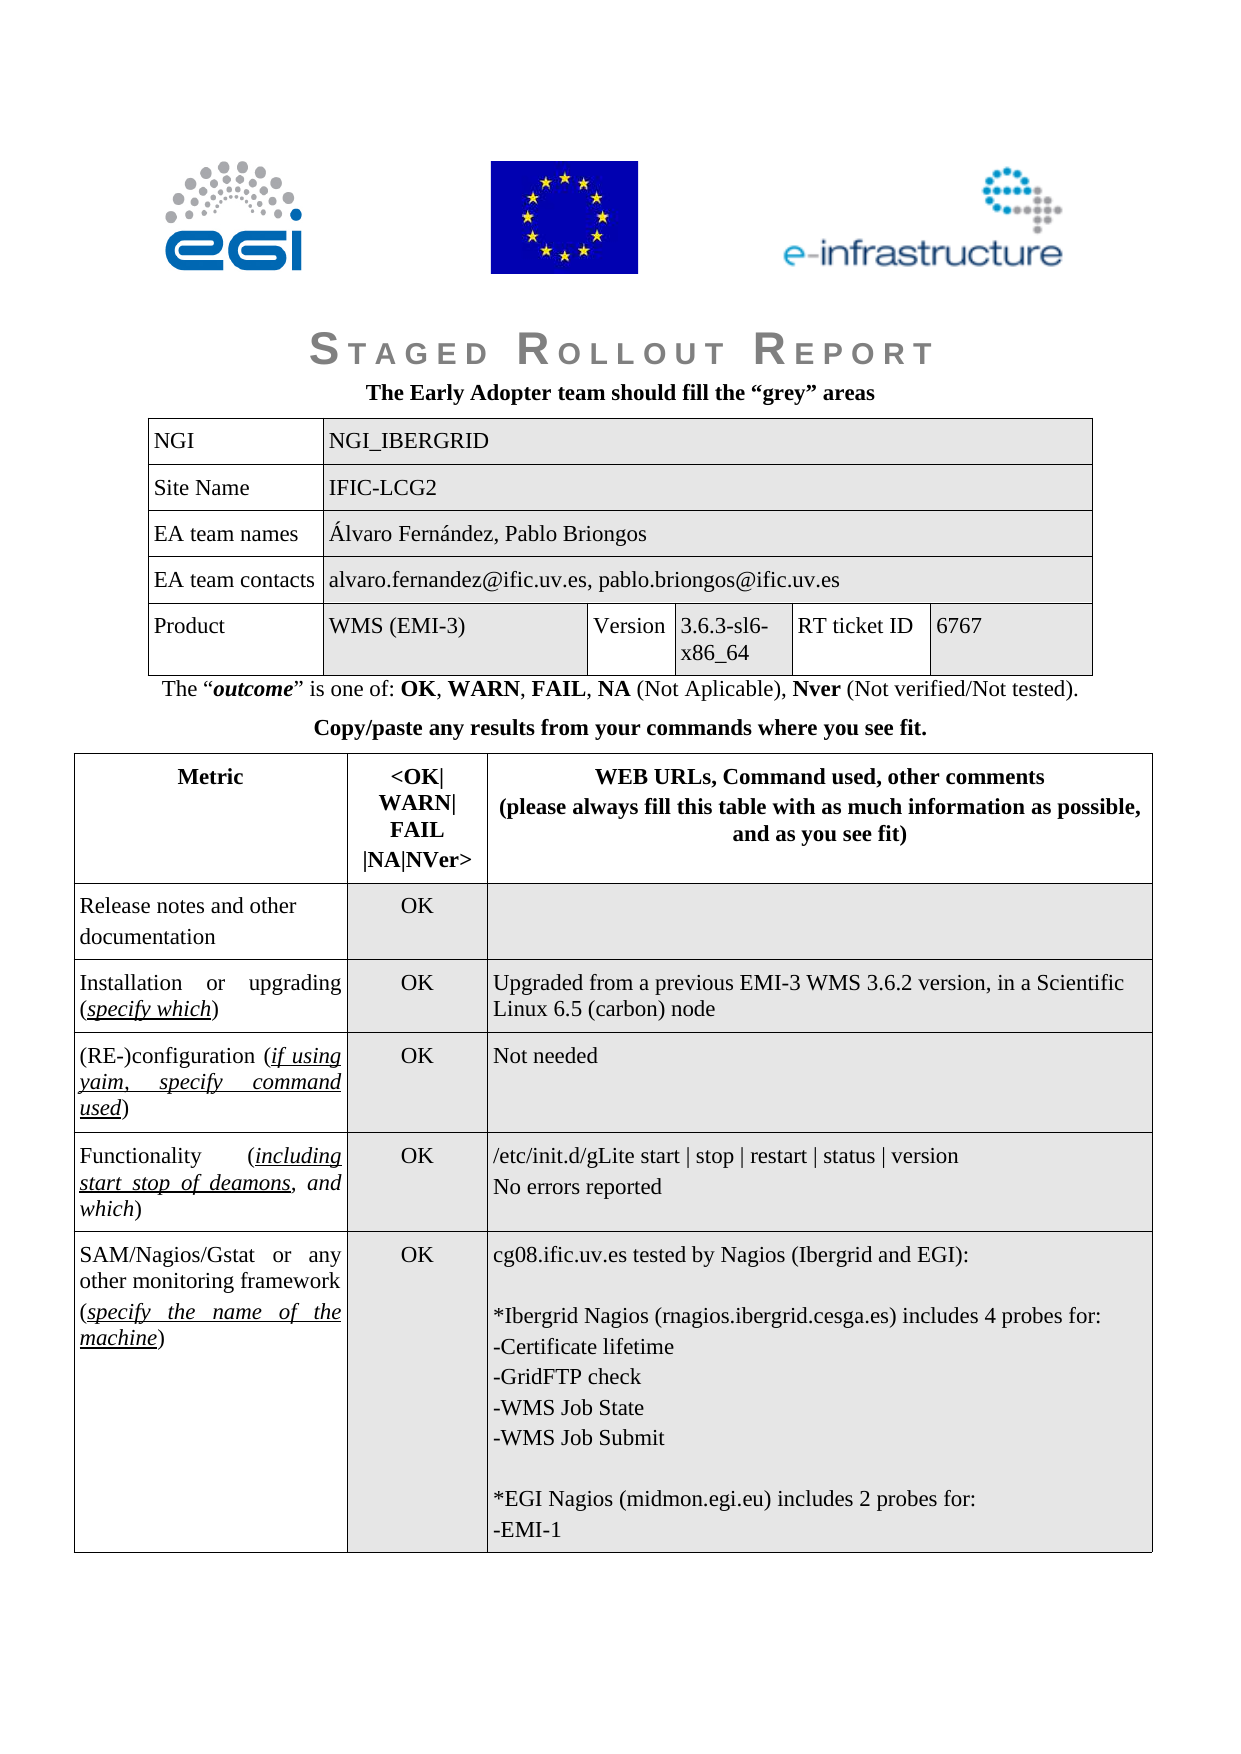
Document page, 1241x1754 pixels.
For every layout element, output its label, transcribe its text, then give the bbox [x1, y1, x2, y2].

table_cell 3.6.3-sl6-x86_64 [676, 604, 792, 675]
table_cell OK [348, 960, 487, 1032]
table_cell SAM/Nagios/Gstat or any other monitoring framework (specify the name of the machine) [75, 1232, 347, 1552]
table_cell EA team contacts [149, 557, 323, 602]
table_cell WMS (EMI-3) [324, 604, 587, 675]
table_cell Upgraded from a previous EMI-3 WMS 3.6.2 version, in a Scientific Linux 6.5 (carbon) node [488, 960, 1152, 1032]
picture [164, 161, 303, 272]
table_cell EA team names [149, 511, 323, 556]
table_cell RT ticket ID [793, 604, 930, 675]
table_header WEB URLs, Command used, other comments (please always fill this table with as much information as possible, and as you see fit) [488, 754, 1152, 882]
table_cell 6767 [931, 604, 1092, 675]
table_cell Functionality (including start stop of deamons, and which) [75, 1133, 347, 1231]
table_cell OK [348, 1232, 487, 1552]
table_header NGI [149, 419, 323, 464]
table_header Metric [75, 754, 347, 882]
title Staged Rollout Report [148, 322, 1092, 374]
text Copy/paste any results from your commands where you see fit. [148, 714, 1092, 740]
table_cell OK [348, 1033, 487, 1132]
text The Early Adopter team should fill the “grey” areas [148, 379, 1092, 405]
table_cell IFIC-LCG2 [324, 465, 1092, 510]
table_header <OK|WARN|FAIL |NA|NVer> [348, 754, 487, 882]
table_cell (RE-)configuration (if using yaim, specify command used) [75, 1033, 347, 1132]
table_cell Version [588, 604, 675, 675]
table_cell Not needed [488, 1033, 1152, 1132]
table_header NGI_IBERGRID [324, 419, 1092, 464]
table_cell Installation or upgrading (specify which) [75, 960, 347, 1032]
table_cell Product [149, 604, 323, 675]
picture [490, 161, 639, 274]
table_cell Site Name [149, 465, 323, 510]
picture [777, 161, 1070, 274]
table_cell alvaro.fernandez@ific.uv.es, pablo.briongos@ific.uv.es [324, 557, 1092, 602]
table_cell OK [348, 884, 487, 959]
table_cell cg08.ific.uv.es tested by Nagios (Ibergrid and EGI): *Ibergrid Nagios (rnagios.ibergrid.cesga.es) includes 4 probes for: -Certificate lifetime -GridFTP check -WMS Job State -WMS Job Submit *EGI Nagios (midmon.egi.eu) includes 2 probes for: -EMI-1 [488, 1232, 1152, 1552]
table_cell OK [348, 1133, 487, 1231]
text The “outcome” is one of: OK, WARN, FAIL, NA (Not Aplicable), Nver (Not verified/Not tested). [148, 676, 1092, 702]
table_cell /etc/init.d/gLite start | stop | restart | status | version No errors reported [488, 1133, 1152, 1231]
table_cell Release notes and other documentation [75, 884, 347, 959]
table_cell [488, 884, 1152, 959]
table_cell Álvaro Fernández, Pablo Briongos [324, 511, 1092, 556]
